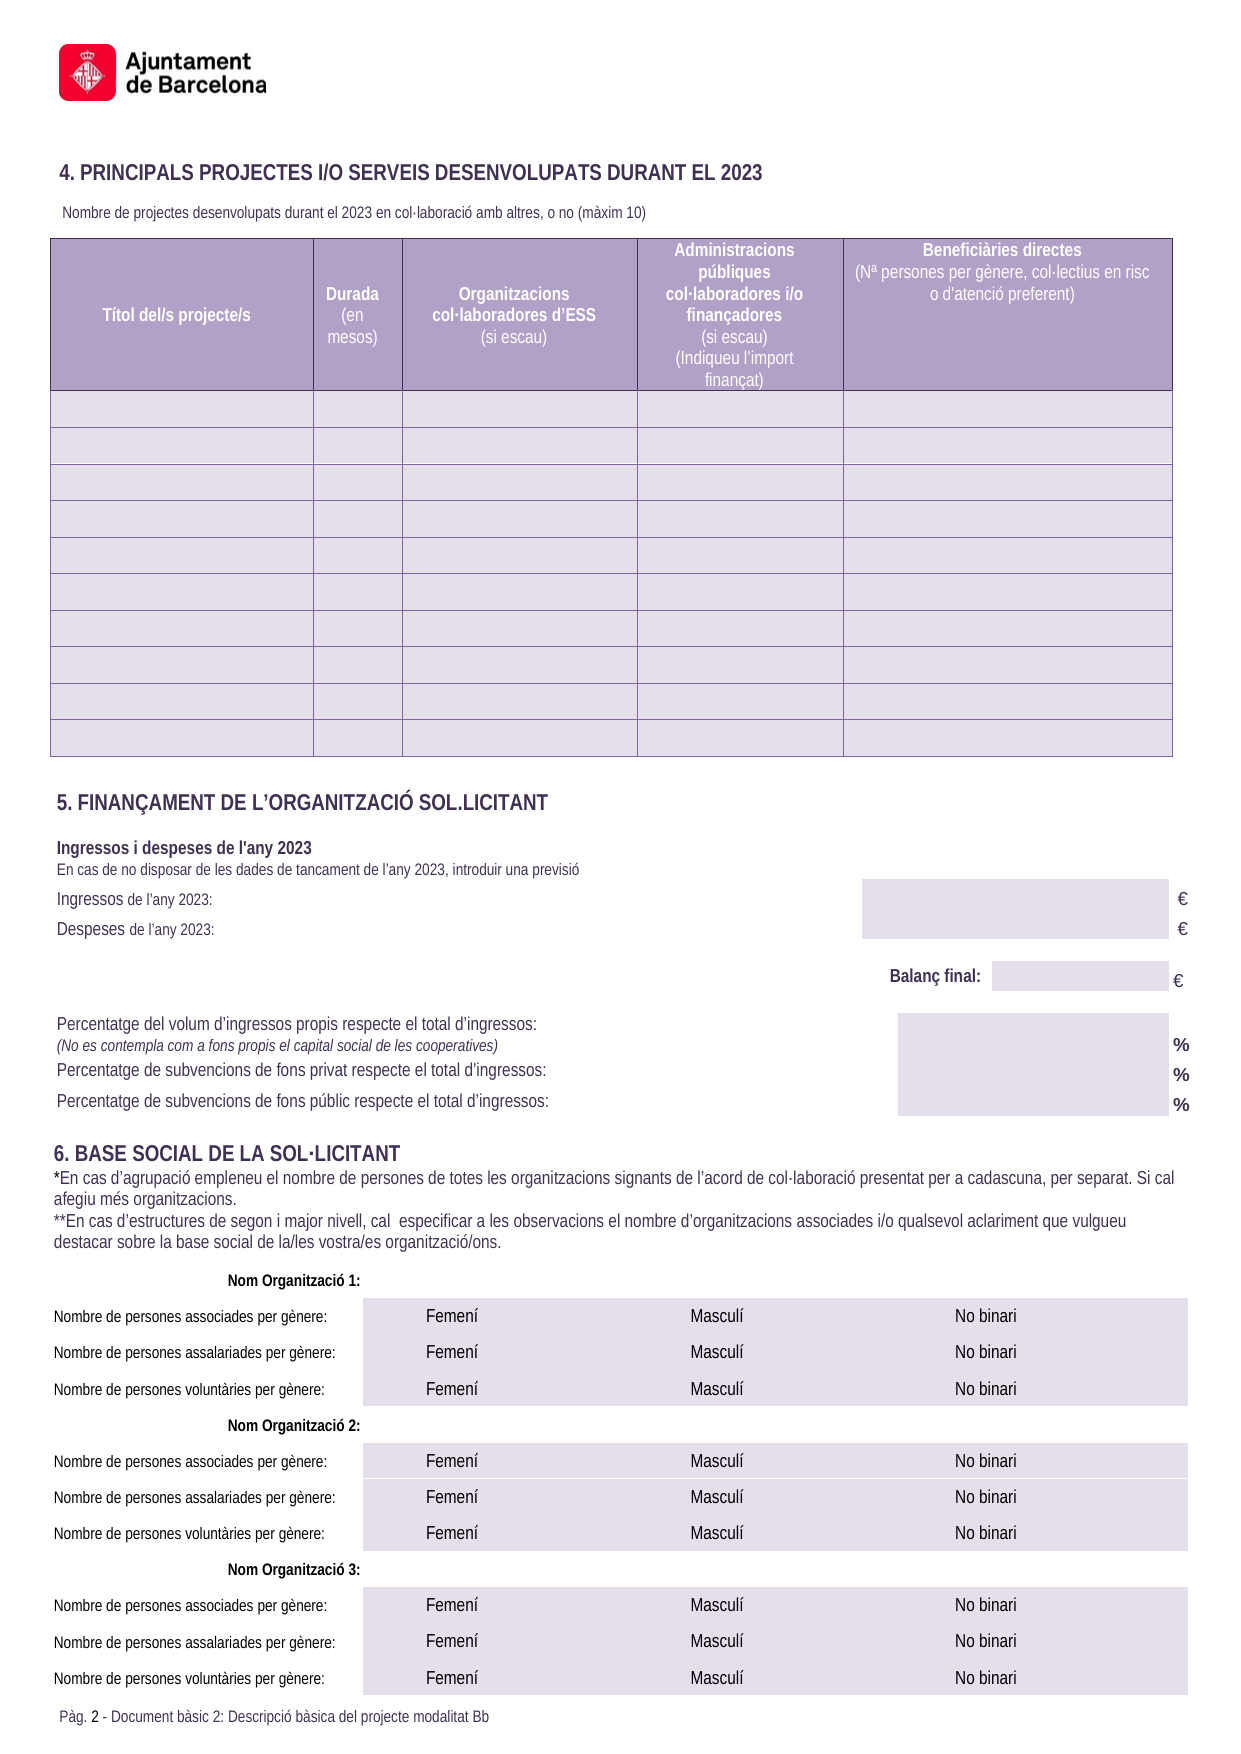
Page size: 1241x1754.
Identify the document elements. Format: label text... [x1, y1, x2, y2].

table_cell [403, 720, 637, 756]
table_cell [314, 574, 402, 610]
table_cell [638, 720, 843, 756]
table_cell Femení [363, 1515, 628, 1551]
table_cell [638, 428, 843, 463]
table_cell Femení [363, 1479, 628, 1515]
table_cell [484, 909, 862, 939]
table_cell [363, 1551, 1188, 1587]
table_cell [314, 720, 402, 756]
table_cell Femení [363, 1334, 628, 1370]
table_cell Percentatge de subvencions de fons públic respecte el total d’ingressos: [54, 1085, 744, 1116]
table_cell [744, 1055, 898, 1085]
table_cell [862, 879, 1169, 909]
table_cell Nom Organització 2: [51, 1406, 363, 1442]
table_cell [363, 1262, 1188, 1298]
table_cell [844, 647, 1172, 683]
table_cell No binari [893, 1659, 1188, 1695]
table_cell [744, 1013, 898, 1055]
table_cell Ingressos de l’any 2023: [54, 879, 484, 909]
table_cell [363, 1406, 1188, 1442]
table_cell [638, 538, 843, 573]
table_header 5. FINANÇAMENT DE L’ORGANITZACIÓ SOL.LICITANT [54, 779, 1188, 815]
table_cell [51, 611, 313, 646]
table_cell [844, 465, 1172, 500]
table_cell [844, 574, 1172, 610]
table_cell [403, 611, 637, 646]
table_cell Masculí [628, 1623, 893, 1659]
table_cell [1169, 939, 1188, 961]
table_cell [484, 879, 862, 909]
table_cell [314, 428, 402, 463]
table_cell [638, 465, 843, 500]
table_cell [177, 939, 966, 961]
table_cell [844, 538, 1172, 573]
table_cell Femení [363, 1587, 628, 1623]
table_cell Femení [363, 1443, 628, 1478]
table_cell [403, 391, 637, 427]
table_cell Femení [363, 1298, 628, 1334]
table_cell [314, 391, 402, 427]
table_cell [51, 574, 313, 610]
table_cell [638, 684, 843, 719]
table_cell Nombre de persones associades per gènere: [51, 1298, 363, 1334]
table_cell € [1169, 909, 1188, 939]
table_cell Nombre de persones voluntàries per gènere: [51, 1370, 363, 1406]
table_cell Femení [363, 1623, 628, 1659]
table_cell [403, 684, 637, 719]
table_cell Durada (en mesos) [314, 239, 402, 390]
table_header [843, 186, 1150, 238]
table_cell Masculí [628, 1443, 893, 1478]
table_cell Nombre de persones assalariades per gènere: [51, 1334, 363, 1370]
table_cell Masculí [628, 1515, 893, 1551]
table_cell Balanç final: [177, 961, 992, 991]
table_cell € [1169, 961, 1188, 991]
table_cell Nombre de persones assalariades per gènere: [51, 1479, 363, 1515]
table_cell [844, 391, 1172, 427]
table_cell No binari [893, 1443, 1188, 1478]
table_cell [54, 991, 177, 1013]
table_cell [844, 684, 1172, 719]
table_cell [638, 391, 843, 427]
table_cell [403, 538, 637, 573]
table_cell No binari [893, 1623, 1188, 1659]
table_cell Masculí [628, 1659, 893, 1695]
table_cell [403, 465, 637, 500]
table_header Nombre de projectes desenvolupats durant el 2023 en col·laboració amb altres, o no (màxim 10) [51, 186, 843, 238]
table_cell [51, 465, 313, 500]
table_cell [314, 538, 402, 573]
table_cell Organitzacions col·laboradores d’ESS (si escau) [403, 239, 637, 390]
table_cell [51, 428, 313, 463]
table_cell [51, 538, 313, 573]
table_cell Despeses de l’any 2023: [54, 909, 484, 939]
table_cell Nombre de persones voluntàries per gènere: [51, 1659, 363, 1695]
table_cell Nombre de persones assalariades per gènere: [51, 1623, 363, 1659]
table_header 6. BASE SOCIAL DE LA SOL·LICITANT *En cas d’agrupació empleneu el nombre de persones de totes les organitzacions signants de l’acord de col·laboració presentat per a cadascuna, per separat. Si cal afegiu més organitzacions. **En cas d’estructures de segon i major nivell, cal especificar a les observacions el nombre d’organitzacions associades i/o qualsevol aclariment que vulgueu destacar sobre la base social de la/les vostra/es organització/ons. [51, 1140, 1182, 1262]
table_cell [54, 939, 177, 961]
table_cell [898, 1013, 1169, 1055]
table_cell % [1169, 1013, 1188, 1055]
table_cell Títol del/s projecte/s [51, 239, 313, 390]
table_cell No binari [893, 1334, 1188, 1370]
table_cell No binari [893, 1370, 1188, 1406]
table_cell [898, 1055, 1169, 1085]
table_cell [862, 909, 1169, 939]
table_cell [844, 428, 1172, 463]
table_header [48, 186, 1188, 1695]
table_cell Administracions públiques col·laboradores i/o finançadores (si escau) (Indiqueu l’import finançat) [638, 239, 843, 390]
table_cell [992, 961, 1169, 991]
table_cell No binari [893, 1587, 1188, 1623]
table_cell [844, 611, 1172, 646]
table_cell Nombre de persones voluntàries per gènere: [51, 1515, 363, 1551]
table_cell [744, 1085, 898, 1116]
table_cell € [1169, 879, 1188, 909]
table_cell [992, 991, 1169, 1013]
table_cell Nombre de persones associades per gènere: [51, 1443, 363, 1478]
table_cell Nom Organització 3: [51, 1551, 363, 1587]
table_cell [638, 647, 843, 683]
table_cell [314, 501, 402, 537]
table_cell Nom Organització 1: [51, 1262, 363, 1298]
table_cell Percentatge del volum d’ingressos propis respecte el total d’ingressos: (No es contempla com a fons propis el capital social de les cooperatives) [54, 1013, 744, 1055]
table_cell [1169, 991, 1188, 1013]
table_cell [844, 501, 1172, 537]
table_cell [51, 501, 313, 537]
table_cell [54, 961, 177, 991]
table_cell [966, 939, 1169, 961]
table_cell [403, 574, 637, 610]
text 4. PRINCIPALS PROJECTES I/O SERVEIS DESENVOLUPATS DURANT EL 2023 [59, 159, 1159, 186]
table_cell [314, 647, 402, 683]
table_cell Masculí [628, 1370, 893, 1406]
table_cell [638, 501, 843, 537]
table_cell No binari [893, 1298, 1188, 1334]
table_cell [844, 720, 1172, 756]
table_cell Masculí [628, 1334, 893, 1370]
table_cell Femení [363, 1659, 628, 1695]
table_cell [51, 720, 313, 756]
table_cell Masculí [628, 1479, 893, 1515]
table_cell Femení [363, 1370, 628, 1406]
table_cell [51, 684, 313, 719]
table_header [1150, 186, 1173, 238]
table_cell [51, 647, 313, 683]
table_cell [403, 501, 637, 537]
table_cell Masculí [628, 1298, 893, 1334]
table_header [1182, 1140, 1188, 1262]
table_cell [403, 428, 637, 463]
table_cell % [1169, 1085, 1188, 1116]
table_cell Percentatge de subvencions de fons privat respecte el total d’ingressos: [54, 1055, 744, 1085]
table_cell Beneficiàries directes (Nª persones per gènere, col·lectius en risc o d'atenció preferent) [844, 239, 1172, 390]
table_cell [403, 647, 637, 683]
table_cell [638, 611, 843, 646]
table_cell % [1169, 1055, 1188, 1085]
table_cell [51, 391, 313, 427]
table_cell No binari [893, 1515, 1188, 1551]
table_cell [314, 465, 402, 500]
table_cell [314, 684, 402, 719]
table_cell No binari [893, 1479, 1188, 1515]
table_cell [898, 1085, 1169, 1116]
table_cell Nombre de persones associades per gènere: [51, 1587, 363, 1623]
table_cell [177, 991, 992, 1013]
table_cell [314, 611, 402, 646]
table_cell Masculí [628, 1587, 893, 1623]
table_cell Ingressos i despeses de l'any 2023 En cas de no disposar de les dades de tancament de l’any 2023, introduir una previsió [54, 815, 1188, 879]
table_cell [638, 574, 843, 610]
